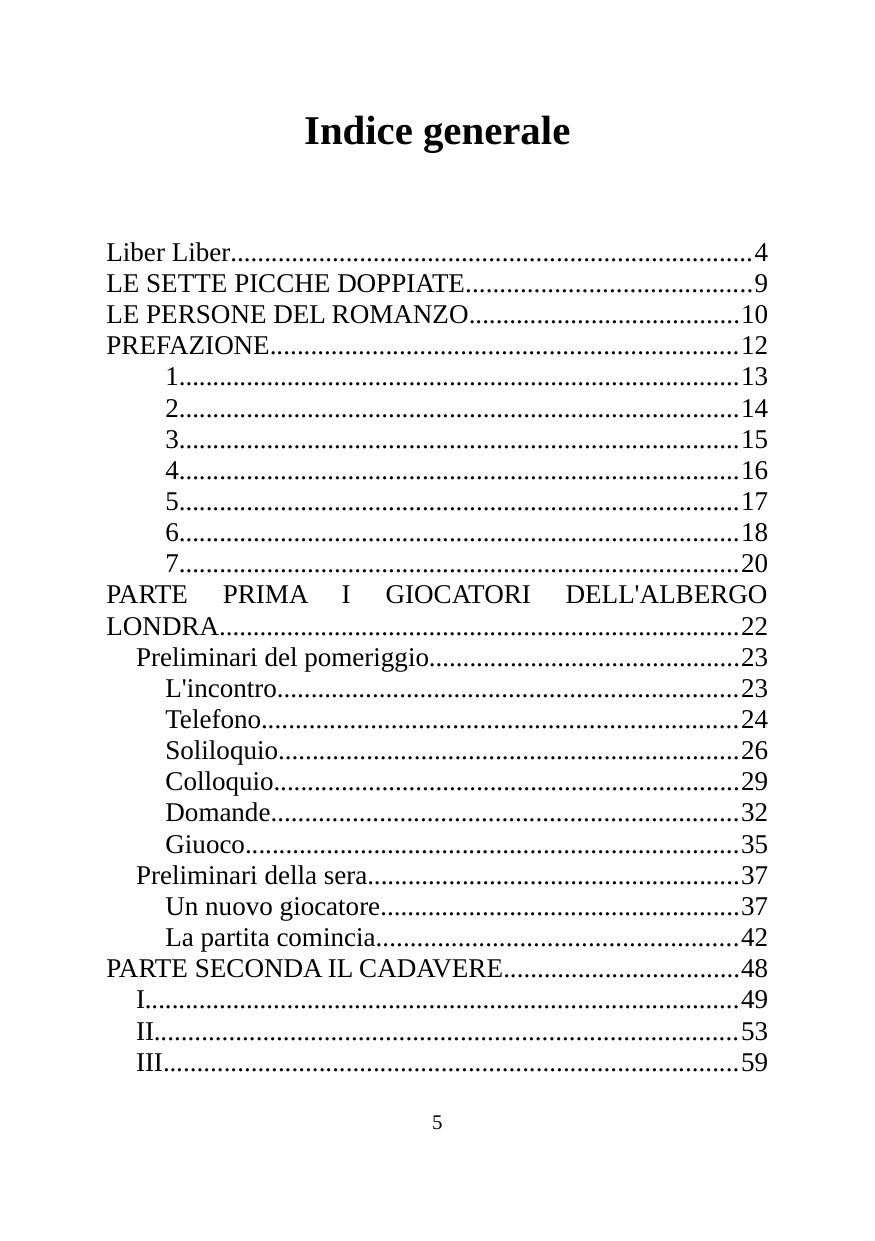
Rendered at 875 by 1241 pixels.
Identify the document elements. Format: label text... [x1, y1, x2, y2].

text LE SETTE PICCHE DOPPIATE 9 [106, 267, 768, 298]
text Colloquio 29 [165, 765, 768, 797]
text 4. 16 [165, 454, 768, 485]
text LE PERSONE DEL ROMANZO 10 [106, 298, 768, 329]
text La partita comincia 42 [165, 921, 768, 952]
text Liber Liber 4 [106, 236, 768, 267]
text II 53 [136, 1014, 768, 1046]
text Un nuovo giocatore 37 [165, 890, 768, 921]
text Preliminari del pomeriggio 23 [136, 641, 768, 672]
text PARTE SECONDA IL CADAVERE 48 [106, 952, 768, 983]
text PARTE PRIMA I GIOCATORI DELL'ALBERGO LONDRA 22 [106, 578, 768, 641]
text Soliloquio 26 [165, 734, 768, 765]
text Preliminari della sera 37 [136, 859, 768, 890]
text Telefono 24 [165, 703, 768, 734]
text 6. 18 [165, 516, 768, 547]
text 5. 17 [165, 485, 768, 516]
text 7. 20 [165, 547, 768, 578]
text Giuoco 35 [165, 828, 768, 859]
text 3. 15 [165, 423, 768, 454]
text Domande 32 [165, 797, 768, 828]
subtitle Indice generale [106, 106, 768, 153]
text 2. 14 [165, 392, 768, 423]
text L'incontro 23 [165, 672, 768, 703]
text 1. 13 [165, 361, 768, 392]
text I 49 [136, 983, 768, 1014]
text III. 59 [136, 1046, 768, 1077]
text PREFAZIONE 12 [106, 329, 768, 361]
